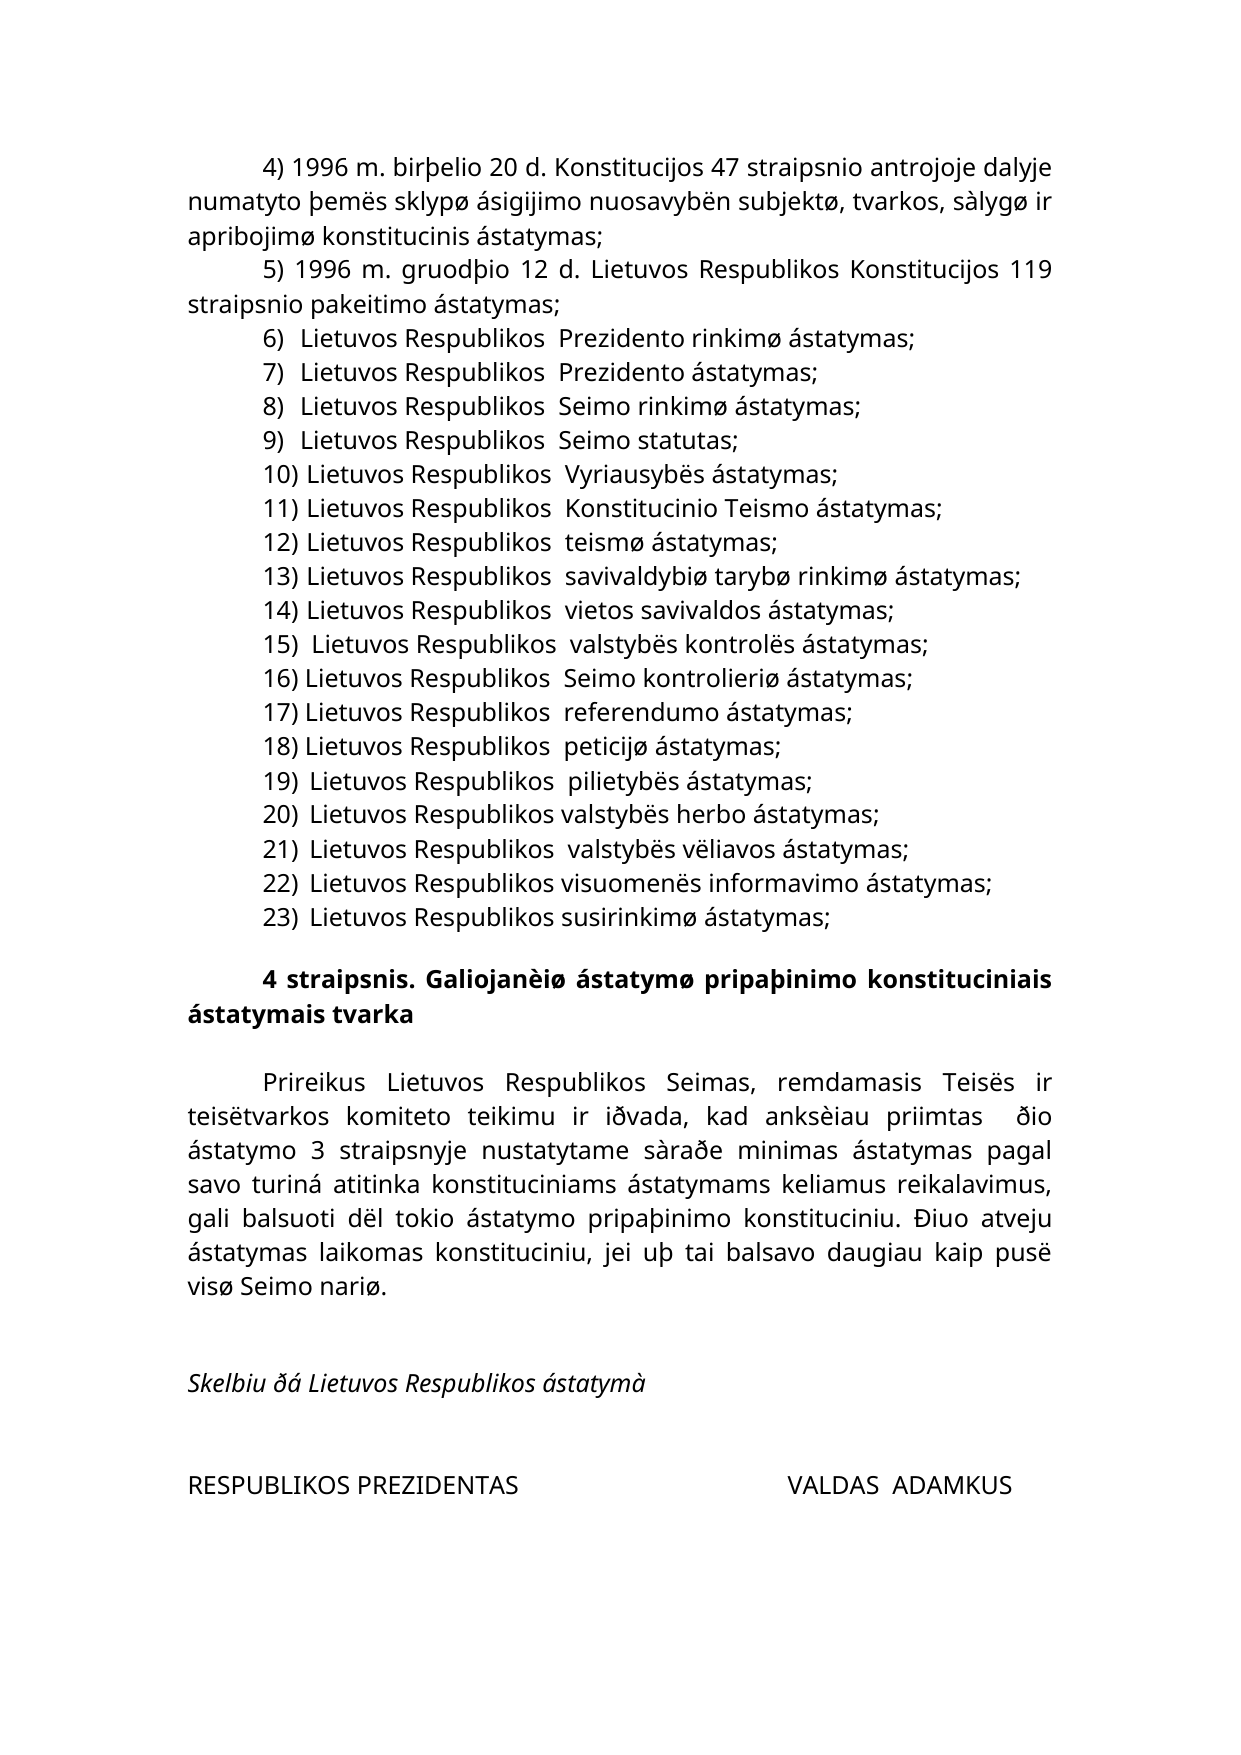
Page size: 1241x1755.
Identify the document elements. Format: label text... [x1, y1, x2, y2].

text 5) 1996 m. gruodþio 12 d. Lietuvos Respublikos Konstitucijos 119 straipsnio pakeitimo ástatymas; [187, 252, 1053, 320]
text 22) Lietuvos Respublikos visuomenës informavimo ástatymas; [262, 865, 1053, 899]
text 11) Lietuvos Respublikos Konstitucinio Teismo ástatymas; [262, 491, 1053, 525]
text 14) Lietuvos Respublikos vietos savivaldos ástatymas; [262, 593, 1053, 627]
text Prireikus Lietuvos Respublikos Seimas, remdamasis Teisës ir teisëtvarkos komiteto teikimu ir iðvada, kad anksèiau priimtas ðio ástatymo 3 straipsnyje nustatytame sàraðe minimas ástatymas pagal savo turiná atitinka konstituciniams ástatymams keliamus reikalavimus, gali balsuoti dël tokio ástatymo pripaþinimo konstituciniu. Ðiuo atveju ástatymas laikomas konstituciniu, jei uþ tai balsavo daugiau kaip pusë visø Seimo nariø. [187, 1064, 1053, 1303]
text 15) Lietuvos Respublikos valstybës kontrolës ástatymas; [187, 627, 1053, 661]
text 8) Lietuvos Respublikos Seimo rinkimø ástatymas; [262, 388, 1053, 422]
text 6) Lietuvos Respublikos Prezidento rinkimø ástatymas; [262, 320, 1053, 354]
text 4 straipsnis. Galiojanèiø ástatymø pripaþinimo konstituciniais ástatymais tvarka [187, 962, 1053, 1030]
text 17) Lietuvos Respublikos referendumo ástatymas; [187, 695, 1053, 729]
text 9) Lietuvos Respublikos Seimo statutas; [262, 422, 1053, 457]
text 10) Lietuvos Respublikos Vyriausybës ástatymas; [262, 457, 1053, 491]
text Skelbiu ðá Lietuvos Respublikos ástatymà [187, 1366, 1053, 1400]
text Respublikos Prezidentas Valdas Adamkus [187, 1468, 1053, 1502]
text 21) Lietuvos Respublikos valstybës vëliavos ástatymas; [262, 831, 1053, 865]
text 16) Lietuvos Respublikos Seimo kontrolieriø ástatymas; [187, 661, 1053, 695]
text 7) Lietuvos Respublikos Prezidento ástatymas; [262, 354, 1053, 388]
text 18) Lietuvos Respublikos peticijø ástatymas; [187, 729, 1053, 763]
text 13) Lietuvos Respublikos savivaldybiø tarybø rinkimø ástatymas; [262, 559, 1053, 593]
text 4) 1996 m. birþelio 20 d. Konstitucijos 47 straipsnio antrojoje dalyje numatyto þemës sklypø ásigijimo nuosavybën subjektø, tvarkos, sàlygø ir apribojimø konstitucinis ástatymas; [187, 150, 1053, 252]
text 23) Lietuvos Respublikos susirinkimø ástatymas; [262, 899, 1053, 933]
text 19) Lietuvos Respublikos pilietybës ástatymas; [262, 763, 1053, 797]
text 12) Lietuvos Respublikos teismø ástatymas; [262, 525, 1053, 559]
text 20) Lietuvos Respublikos valstybës herbo ástatymas; [262, 797, 1053, 831]
